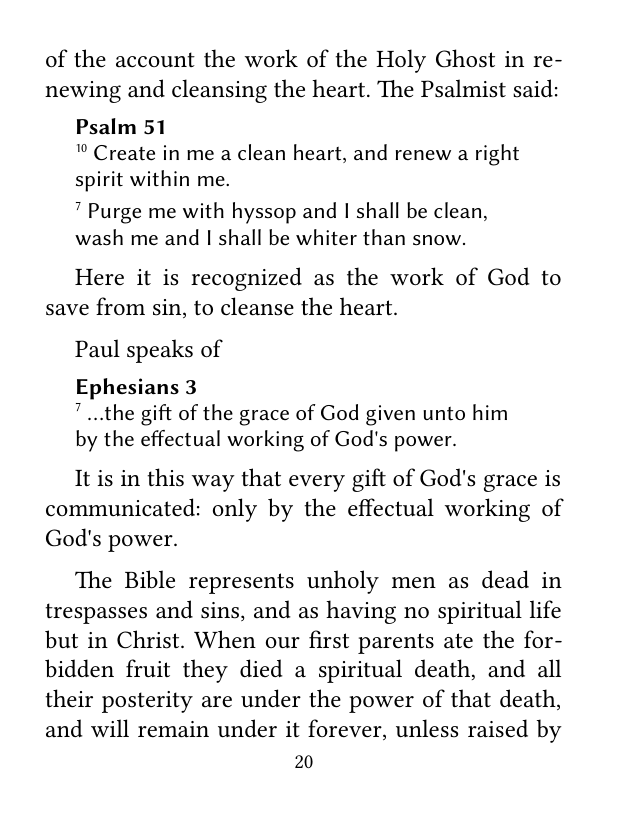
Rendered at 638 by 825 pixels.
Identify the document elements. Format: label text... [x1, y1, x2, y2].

text It is in this way that every gift of God's grace is communicated: only by the effectual working of God's power. [45, 464, 562, 552]
text Psalm 51 [75, 114, 562, 140]
text 7 Purge me with hyssop and I shall be clean, wash me and I shall be whiter than snow. [75, 198, 532, 251]
text Here it is recognized as the work of God to save from sin, to cleanse the heart. [45, 263, 562, 321]
text Ephesians 3 [75, 373, 562, 400]
text Paul speaks of [45, 334, 562, 363]
text 7 ...the gift of the grace of God given unto him by the effectual working of God's power. [75, 400, 532, 452]
text The Bible represents unholy men as dead in tres­passes and sins, and as having no spiritual life but in Christ. When our first parents ate the for­bidden fruit they died a spiritual death, and all their posterity are under the power of that death, and will remain under it forever, unless raised by [45, 566, 562, 744]
text 10 Create in me a clean heart, and renew a right spirit within me. [75, 140, 532, 192]
text of the account the work of the Holy Ghost in re­newing and cleansing the heart. The Psalmist said: [45, 45, 562, 103]
